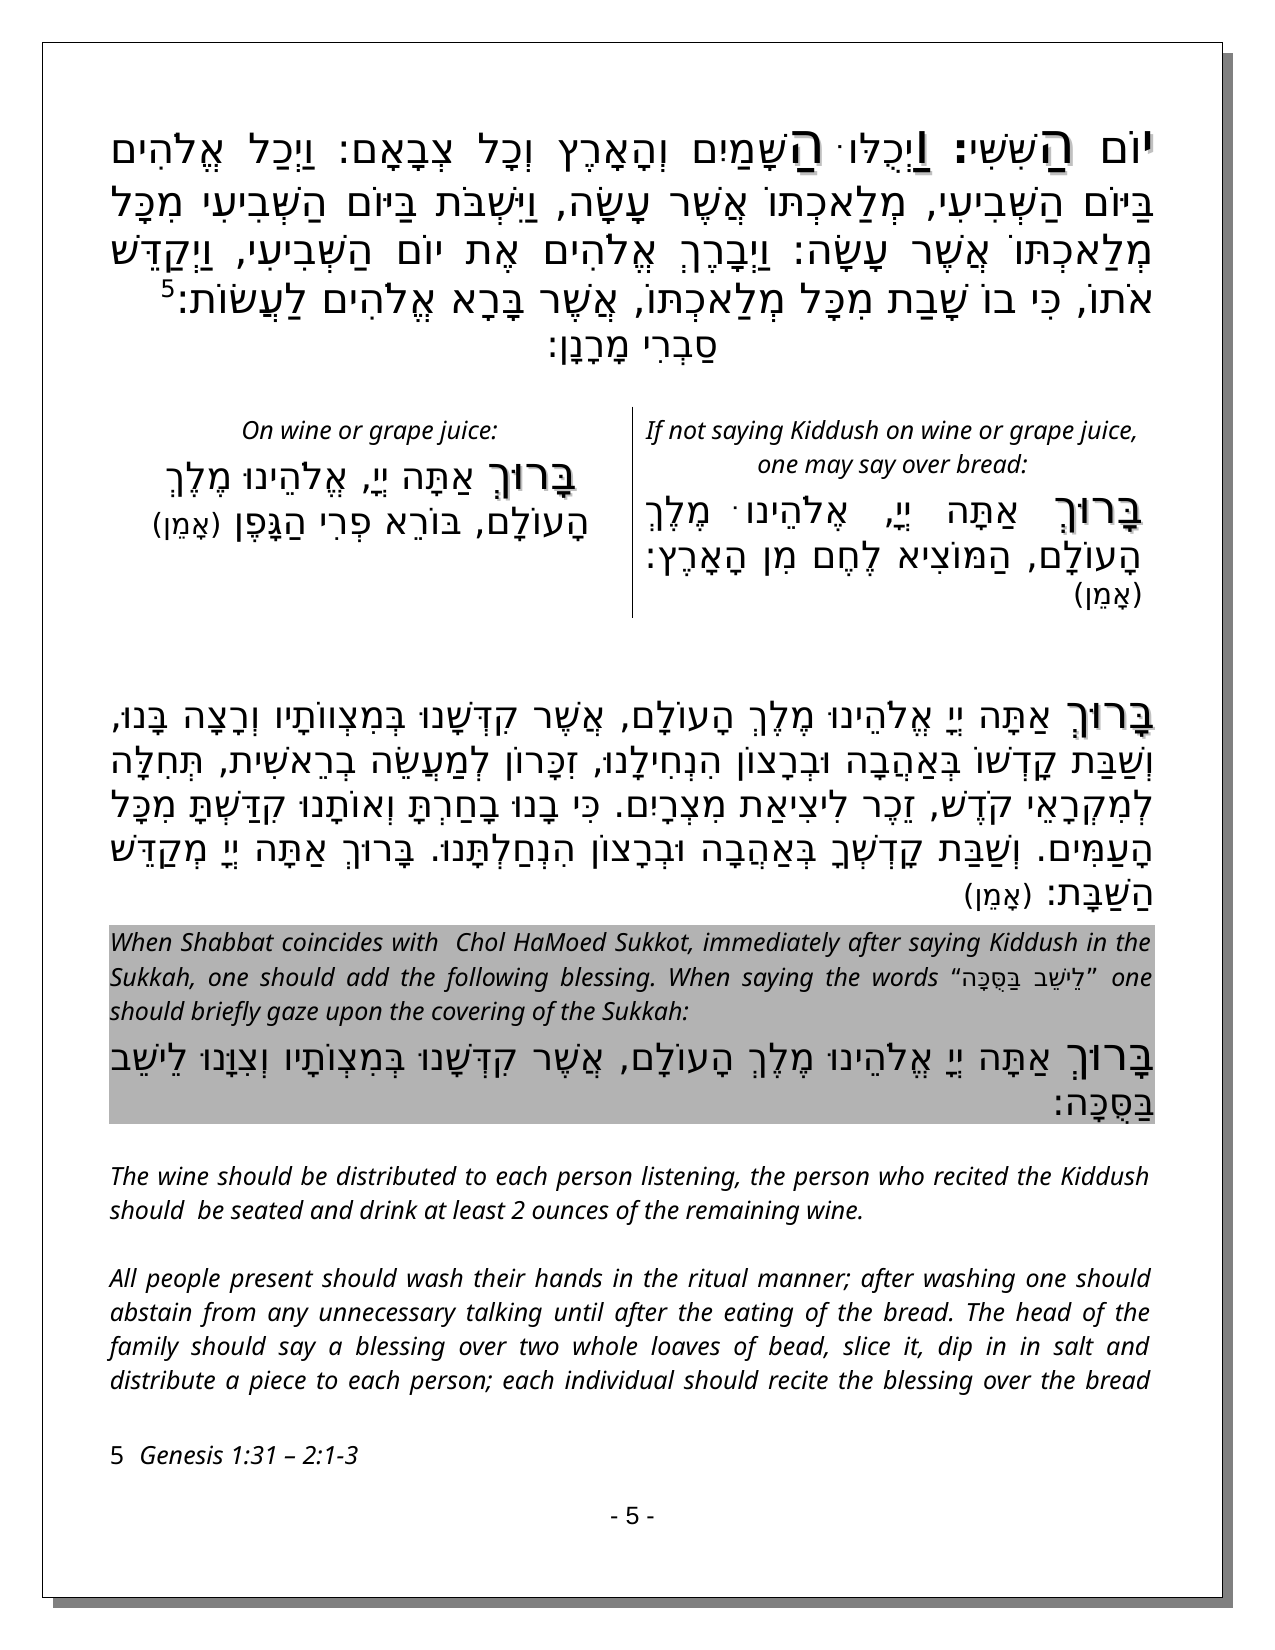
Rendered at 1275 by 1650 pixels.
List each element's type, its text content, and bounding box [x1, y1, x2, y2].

text סַבְרִי מָרָנָן: [109, 323, 1155, 367]
text Genesis 1:31 – 2:1-3 [109, 1438, 1155, 1472]
table_header If not saying Kiddush on wine or grape juice, one may say over bread: בָּרוּךְ אַתָּה יְיָ, אֶלֹהֵינוּ מֶלֶךְ הָעוֹלָם, הַמּוֹצִיא לֶחֶם מִן הָאָרֶץ: (אָמֵן) [633, 407, 1155, 618]
text בָּרוּךְ אַתָּה יְיָ אֱלֹהֵינוּ מֶלֶךְ הָעוֹלָם, אֲשֶׁר קִדְּשָׁנוּ בְּמִצְוֹתָיו וְצִוָּנוּ לֵישֵׁב בַּסֻּכָּה: [109, 1027, 1155, 1124]
text The wine should be distributed to each person listening, the person who recited the Kiddush should be seated and drink at least 2 ounces of the remaining wine. [109, 1158, 1155, 1226]
text בָּרוּךְ אַתָּה יְיָ אֱלֹהֵינוּ מֶלֶךְ הָעוֹלָם, אֲשֶׁר קִדְּשָׁנוּ בְּמִצְווֹתָיו וְרָצָה בָּנוּ, וְשַׁבַּת קָדְשׁוֹ בְּאַהֲבָה וּבְרָצוֹן הִנְחִילָנוּ, זִכָּרוֹן לְמַעֲשֵׂה בְרֵאשִׁית, תְּחִלָּה לְמִקְרָאֵי קֹדֶשׁ, זֵכֶר לִיצִיאַת מִצְרָיִם. כִּי בָנוּ בָחַרְתָּ וְאוֹתָנוּ קִדַּשְׁתָּ מִכָּל הָעַמִּים. וְשַׁבַּת קָדְשְׁךָ בְּאַהֲבָה וּבְרָצוֹן הִנְחַלְתָּנוּ. בָּרוּךְ אַתָּה יְיָ מְקַדֵּשׁ הַשַּׁבָּת: (אָמֵן) [109, 686, 1155, 914]
text All people present should wash their hands in the ritual manner; after washing one should abstain from any unnecessary talking until after the eating of the bread. The head of the family should say a blessing over two whole loaves of bead, slice it, dip in in salt and distribute a piece to each person; each individual should recite the blessing over the bread [109, 1261, 1155, 1397]
text When Shabbat coincides with Chol HaMoed Sukkot, immediately after saying Kiddush in the Sukkah, one should add the following blessing. When saying the words “לֵישֵׁב בַּסֻּכָּה” one should briefly gaze upon the covering of the Sukkah: [109, 925, 1155, 1027]
text יוֹם הַשִּׁשִּׁי: וַיְכֻלּוּ הַשָּׁמַיִם וְהָאָרֶץ וְכָל צְבָאָם: וַיְכַל אֱלֹהִים בַּיּוֹם הַשְּׁבִיעִי, מְלַאכְתּוֹ אֲשֶׁר עָשָׂה, וַיִּשְׁבֹּת בַּיּוֹם הַשְּׁבִיעִי מִכָּל מְלַאכְתּוֹ אֲשֶׁר עָשָׂה: וַיְבָרֶךְ אֱלֹהִים אֶת יוֹם הַשְּׁבִיעִי, וַיְקַדֵּשׁ אֹתוֹ, כִּי בוֹ שָׁבַת מִכָּל מְלַאכְתּוֹ, אֲשֶׁר בָּרָא אֱלֹהִים לַעֲשׂוֹת: [109, 109, 1155, 323]
table_header On wine or grape juice: בָּרוּךְ אַתָּה יְיָ, אֱלֹהֵינוּ מֶלֶךְ הָעוֹלָם, בּוֹרֵא פְרִי הַגָּפֶן (אָמֵן) [110, 407, 632, 618]
